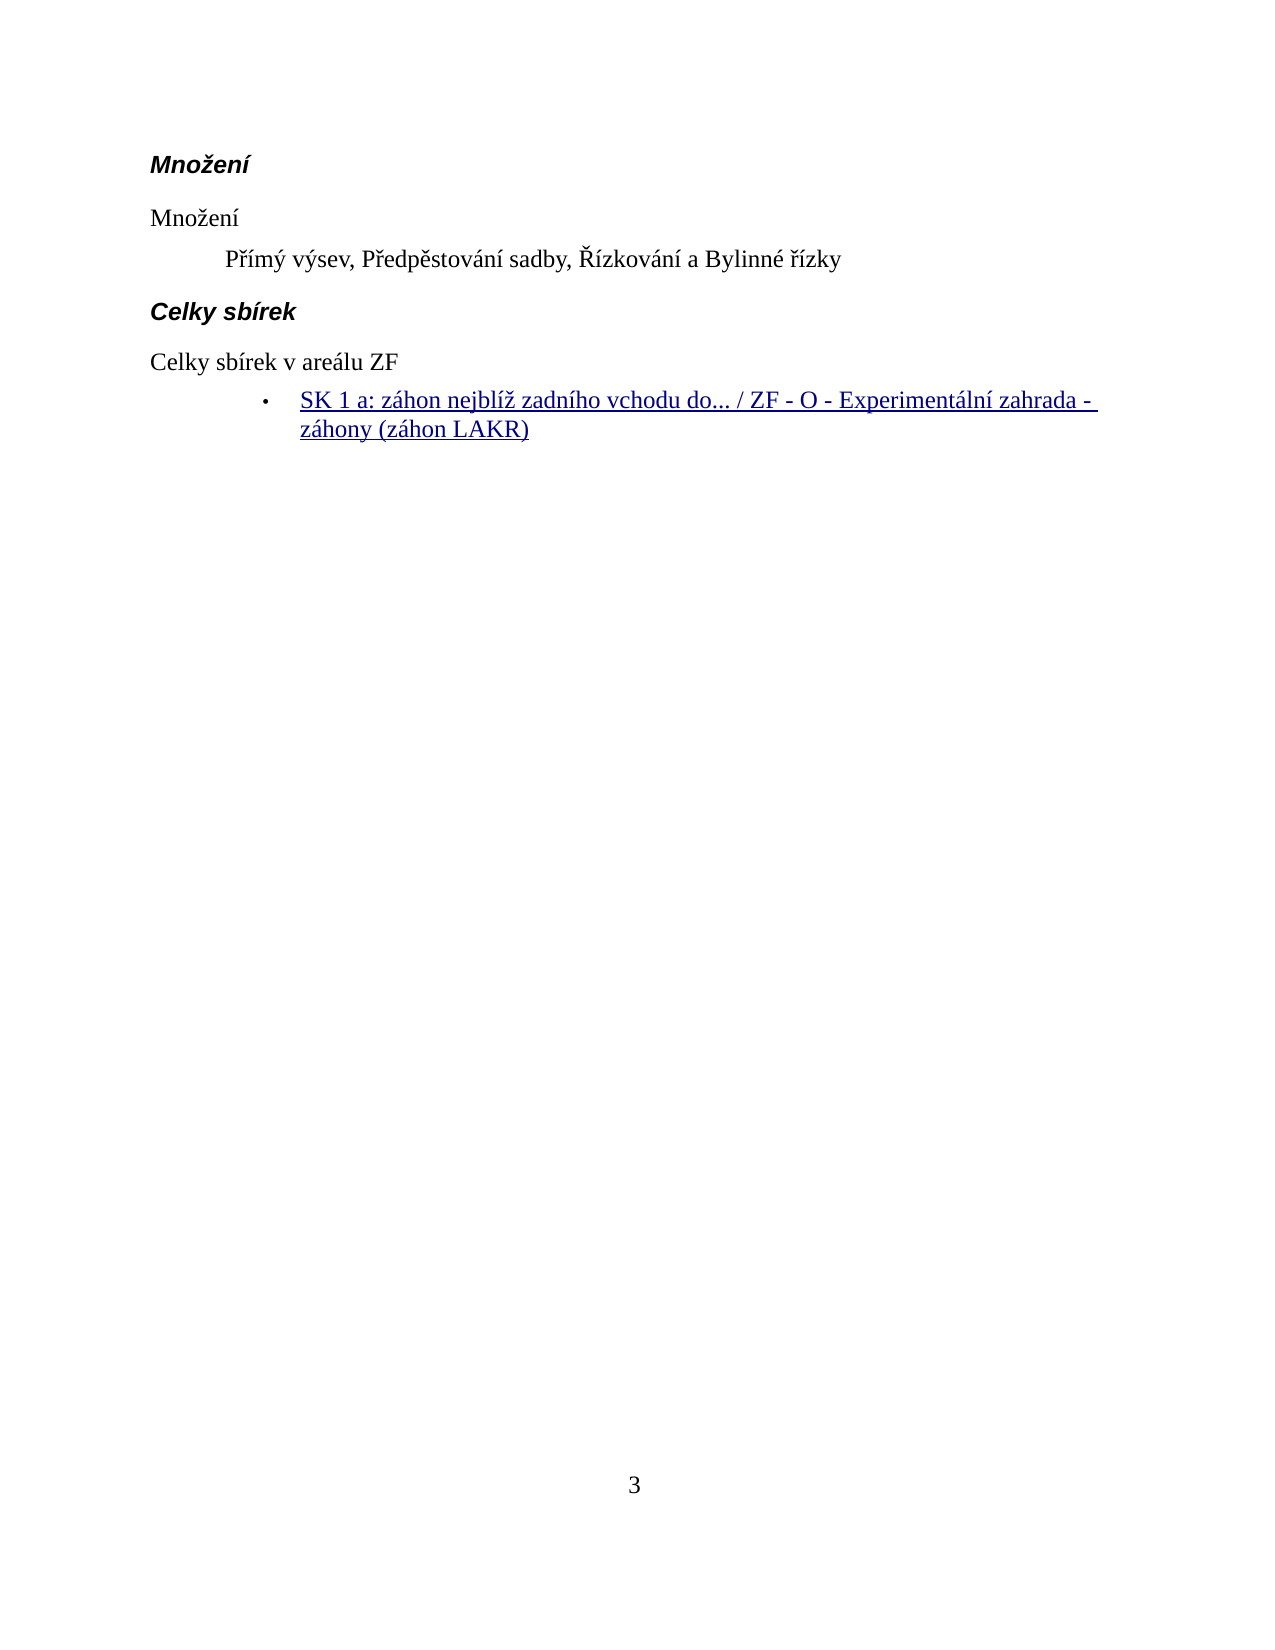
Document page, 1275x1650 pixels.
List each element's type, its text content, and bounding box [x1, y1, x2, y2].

subtitle Celky sbírek [150, 297, 1125, 326]
text Množení [150, 203, 1125, 232]
text Přímý výsev, Předpěstování sadby, Řízkování a Bylinné řízky [225, 244, 1125, 272]
list SK 1 a: záhon nejblíž zadního vchodu do... / ZF - O - Experimentální zahrada - záhony (záhon LAKR) [262, 385, 1125, 443]
subtitle Množení [150, 150, 1125, 178]
text Celky sbírek v areálu ZF [150, 347, 1125, 376]
